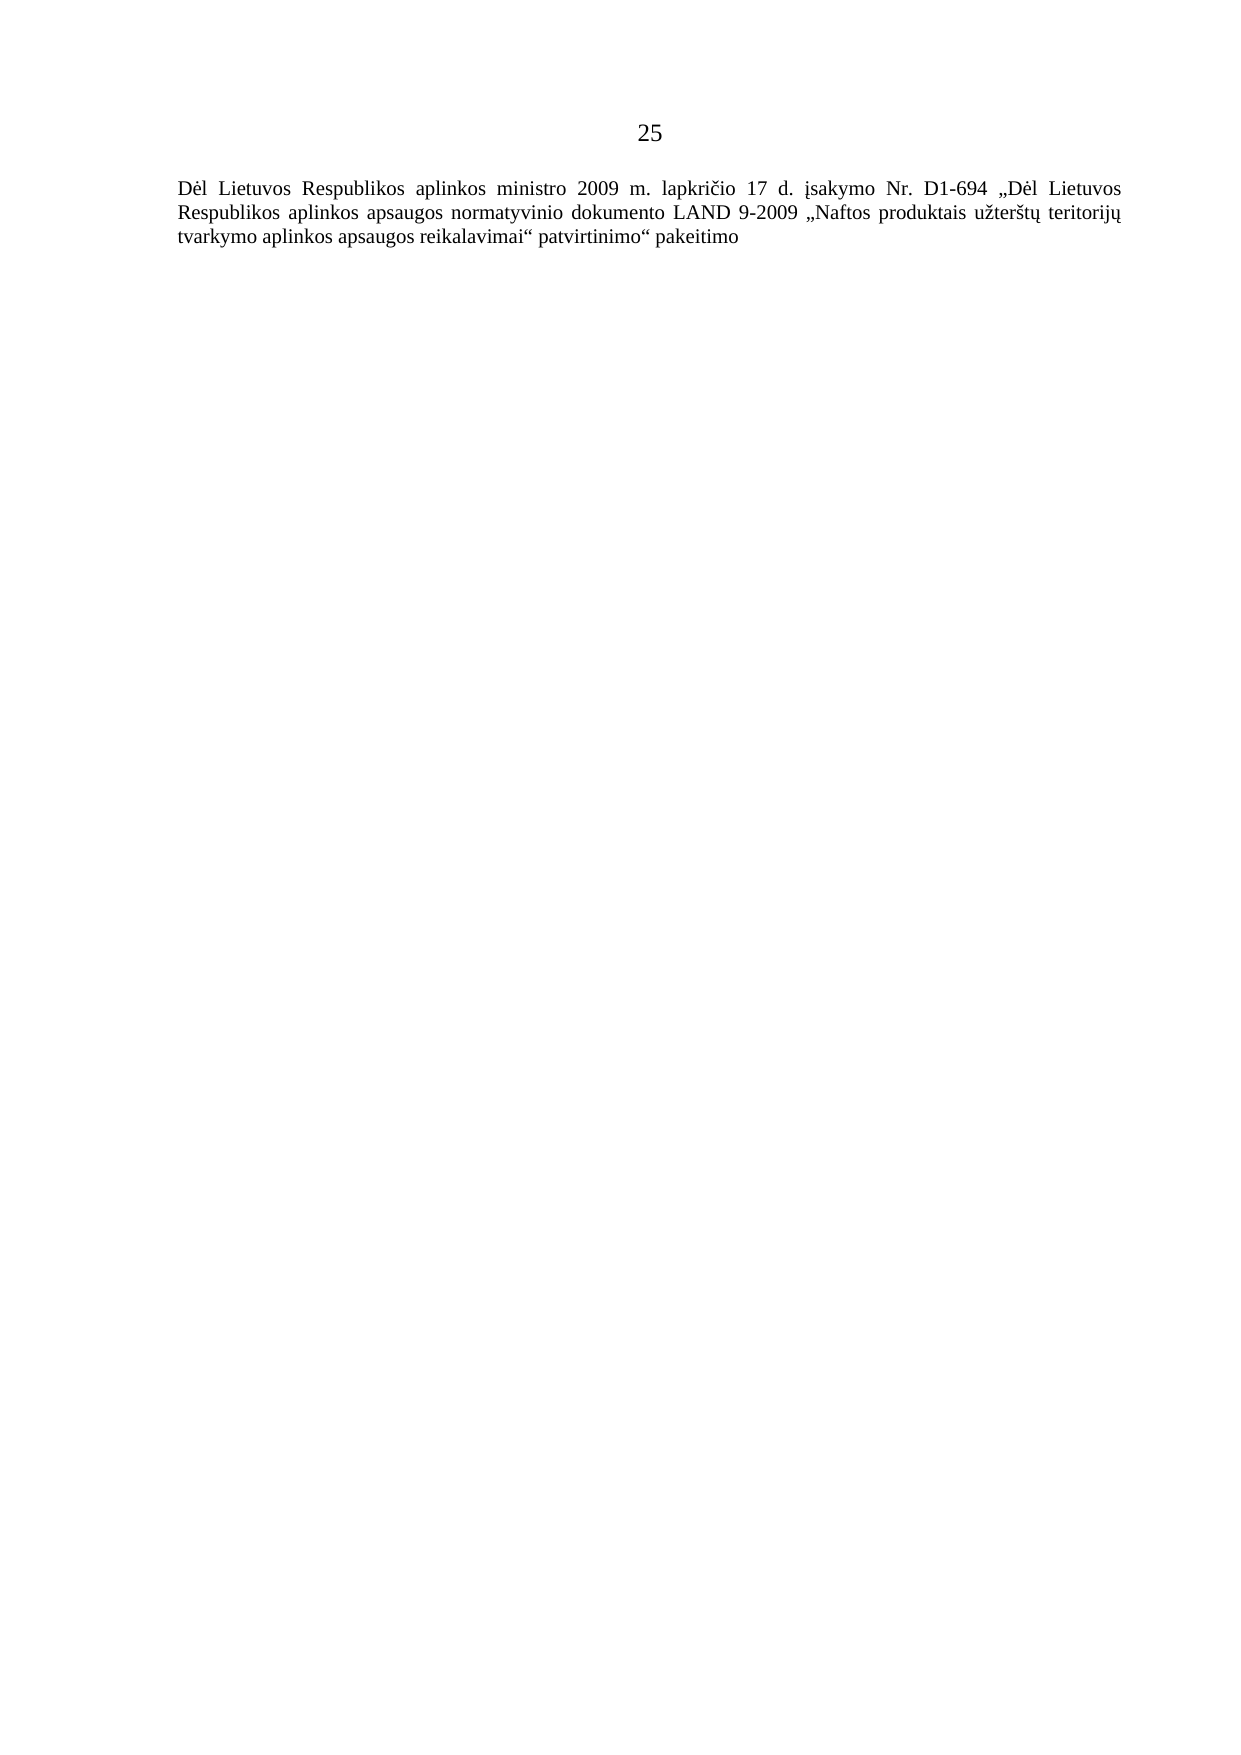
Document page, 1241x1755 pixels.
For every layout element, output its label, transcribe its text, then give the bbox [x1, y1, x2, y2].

text Dėl Lietuvos Respublikos aplinkos ministro 2009 m. lapkričio 17 d. įsakymo Nr. D1-694 „Dėl Lietuvos Respublikos aplinkos apsaugos normatyvinio dokumento LAND 9-2009 „Naftos produktais užterštų teritorijų tvarkymo aplinkos apsaugos reikalavimai“ patvirtinimo“ pakeitimo [177, 176, 1122, 248]
